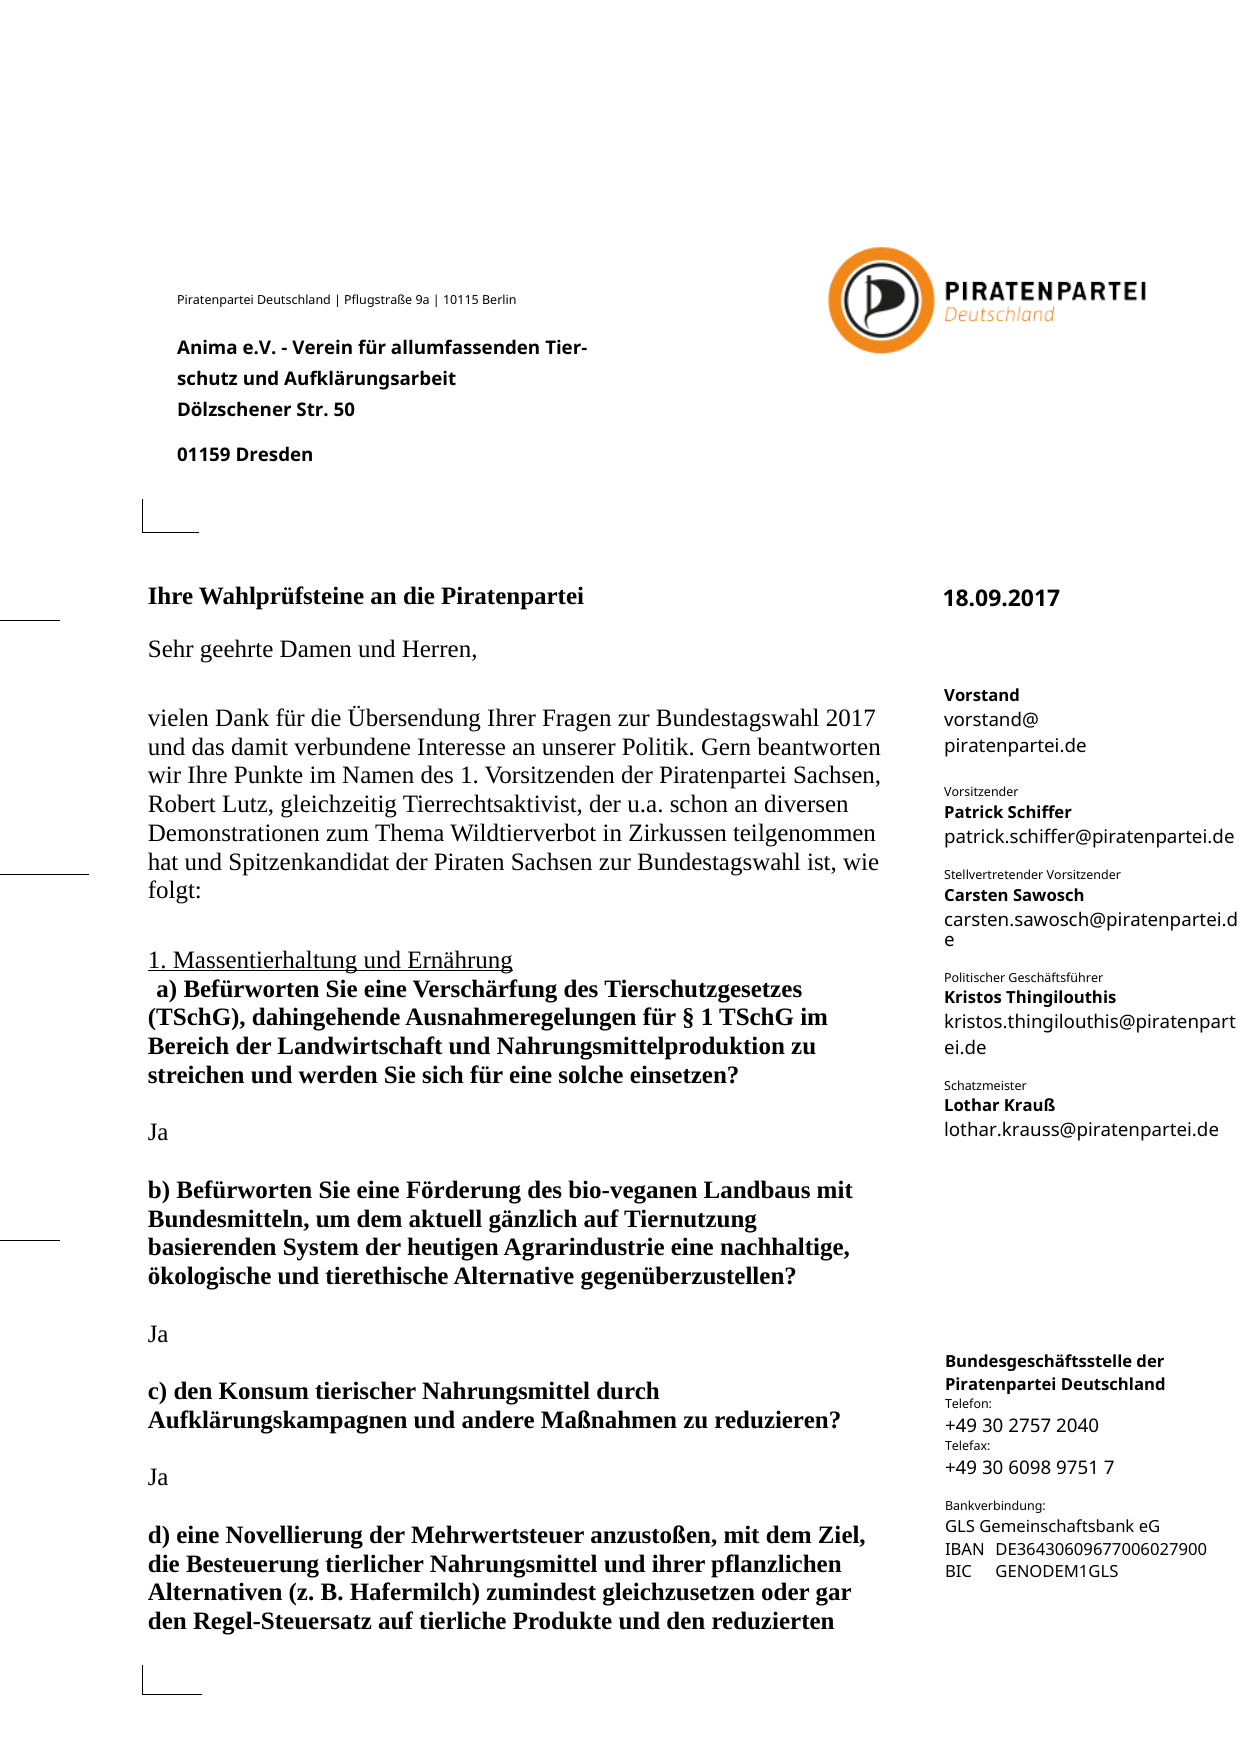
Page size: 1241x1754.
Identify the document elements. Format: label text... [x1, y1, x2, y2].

text Ja [148, 1117, 886, 1146]
text Ja [148, 1462, 886, 1491]
text Ja [148, 1319, 886, 1347]
text c) den Konsum tierischer Nahrungsmittel durch Aufklärungskampagnen und andere Maßnahmen zu reduzieren? [148, 1376, 886, 1434]
picture [822, 241, 1241, 361]
text b) Befürworten Sie eine Förderung des bio-veganen Landbaus mit Bundesmitteln, um dem aktuell gänzlich auf Tiernutzung basierenden System der heutigen Agrarindustrie eine nachhaltige, ökologische und tierethische Alternative gegenüberzustellen? [148, 1175, 886, 1290]
text vielen Dank für die Übersendung Ihrer Fragen zur Bundestagswahl 2017 und das damit verbundene Interesse an unserer Politik. Gern beantworten wir Ihre Punkte im Namen des 1. Vorsitzenden der Piratenpartei Sachsen, Robert Lutz, gleichzeitig Tierrechtsaktivist, der u.a. schon an diversen Demonstrationen zum Thema Wildtierverbot in Zirkussen teilgenommen hat und Spitzenkandidat der Piraten Sachsen zur Bundestagswahl ist, wie folgt: [148, 703, 886, 904]
text 1. Massentierhaltung und Ernährung [148, 945, 886, 974]
text Sehr geehrte Damen und Herren, [148, 634, 886, 662]
text d) eine Novellierung der Mehrwertsteuer anzustoßen, mit dem Ziel, die Besteuerung tierlicher Nahrungsmittel und ihrer pflanzlichen Alternativen (z. B. Hafermilch) zumindest gleichzusetzen oder gar den Regel-Steuersatz auf tierliche Produkte und den reduzierten [148, 1520, 886, 1635]
text a) Befürworten Sie eine Verschärfung des Tierschutzgesetzes (TSchG), dahingehende Ausnahmeregelungen für § 1 TSchG im Bereich der Landwirtschaft und Nahrungsmittelproduktion zu streichen und werden Sie sich für eine solche einsetzen? [148, 974, 886, 1089]
